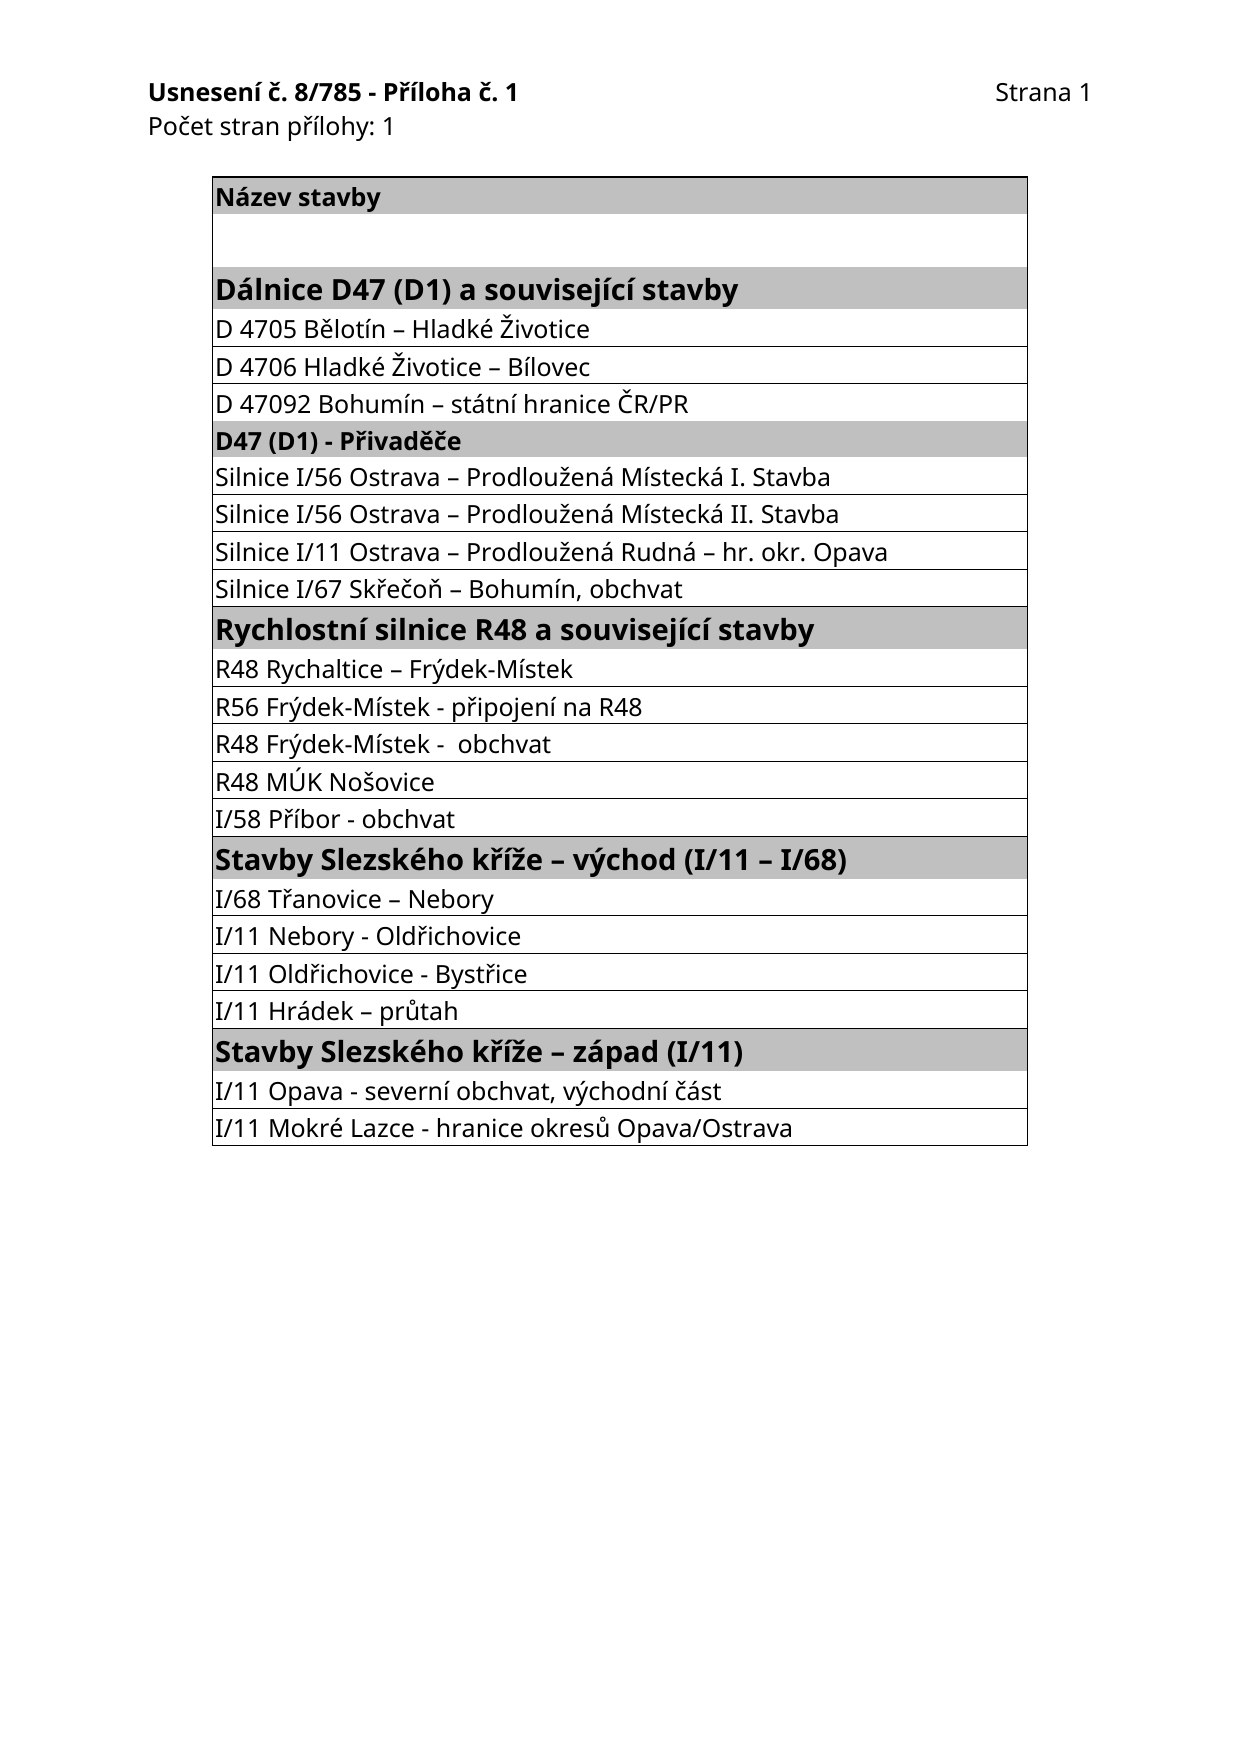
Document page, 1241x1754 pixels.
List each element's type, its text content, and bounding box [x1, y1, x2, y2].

table_cell R56 Frýdek-Místek - připojení na R48 [213, 687, 1027, 723]
table_cell R48 Frýdek-Místek - obchvat [213, 724, 1027, 761]
table_cell I/11 Nebory - Oldřichovice [213, 916, 1027, 953]
table_cell Rychlostní silnice R48 a související stavby [213, 607, 1027, 649]
table_cell I/11 Oldřichovice - Bystřice [213, 954, 1027, 990]
table_cell I/68 Třanovice – Nebory [213, 879, 1027, 915]
table_cell R48 MÚK Nošovice [213, 762, 1027, 798]
table_cell [213, 214, 1027, 267]
table_cell I/58 Příbor - obchvat [213, 799, 1027, 836]
table_header Název stavby [213, 178, 1027, 214]
table_cell D47 (D1) - Přivaděče [213, 421, 1027, 457]
table_cell Silnice I/56 Ostrava – Prodloužená Místecká I. Stavba [213, 457, 1027, 494]
table_cell R48 Rychaltice – Frýdek-Místek [213, 649, 1027, 686]
table_cell Silnice I/11 Ostrava – Prodloužená Rudná – hr. okr. Opava [213, 532, 1027, 569]
table_cell Stavby Slezského kříže – západ (I/11) [213, 1029, 1027, 1071]
table_cell Silnice I/67 Skřečoň – Bohumín, obchvat [213, 570, 1027, 606]
table_cell D 4705 Bělotín – Hladké Životice [213, 309, 1027, 346]
table_cell Silnice I/56 Ostrava – Prodloužená Místecká II. Stavba [213, 495, 1027, 531]
table_cell Dálnice D47 (D1) a související stavby [213, 267, 1027, 309]
table_cell I/11 Opava - severní obchvat, východní část [213, 1071, 1027, 1107]
table_cell D 47092 Bohumín – státní hranice ČR/PR [213, 384, 1027, 421]
table_cell Stavby Slezského kříže – východ (I/11 – I/68) [213, 837, 1027, 879]
table_cell I/11 Hrádek – průtah [213, 991, 1027, 1028]
table_cell I/11 Mokré Lazce - hranice okresů Opava/Ostrava [213, 1109, 1027, 1145]
table_cell D 4706 Hladké Životice – Bílovec [213, 347, 1027, 383]
